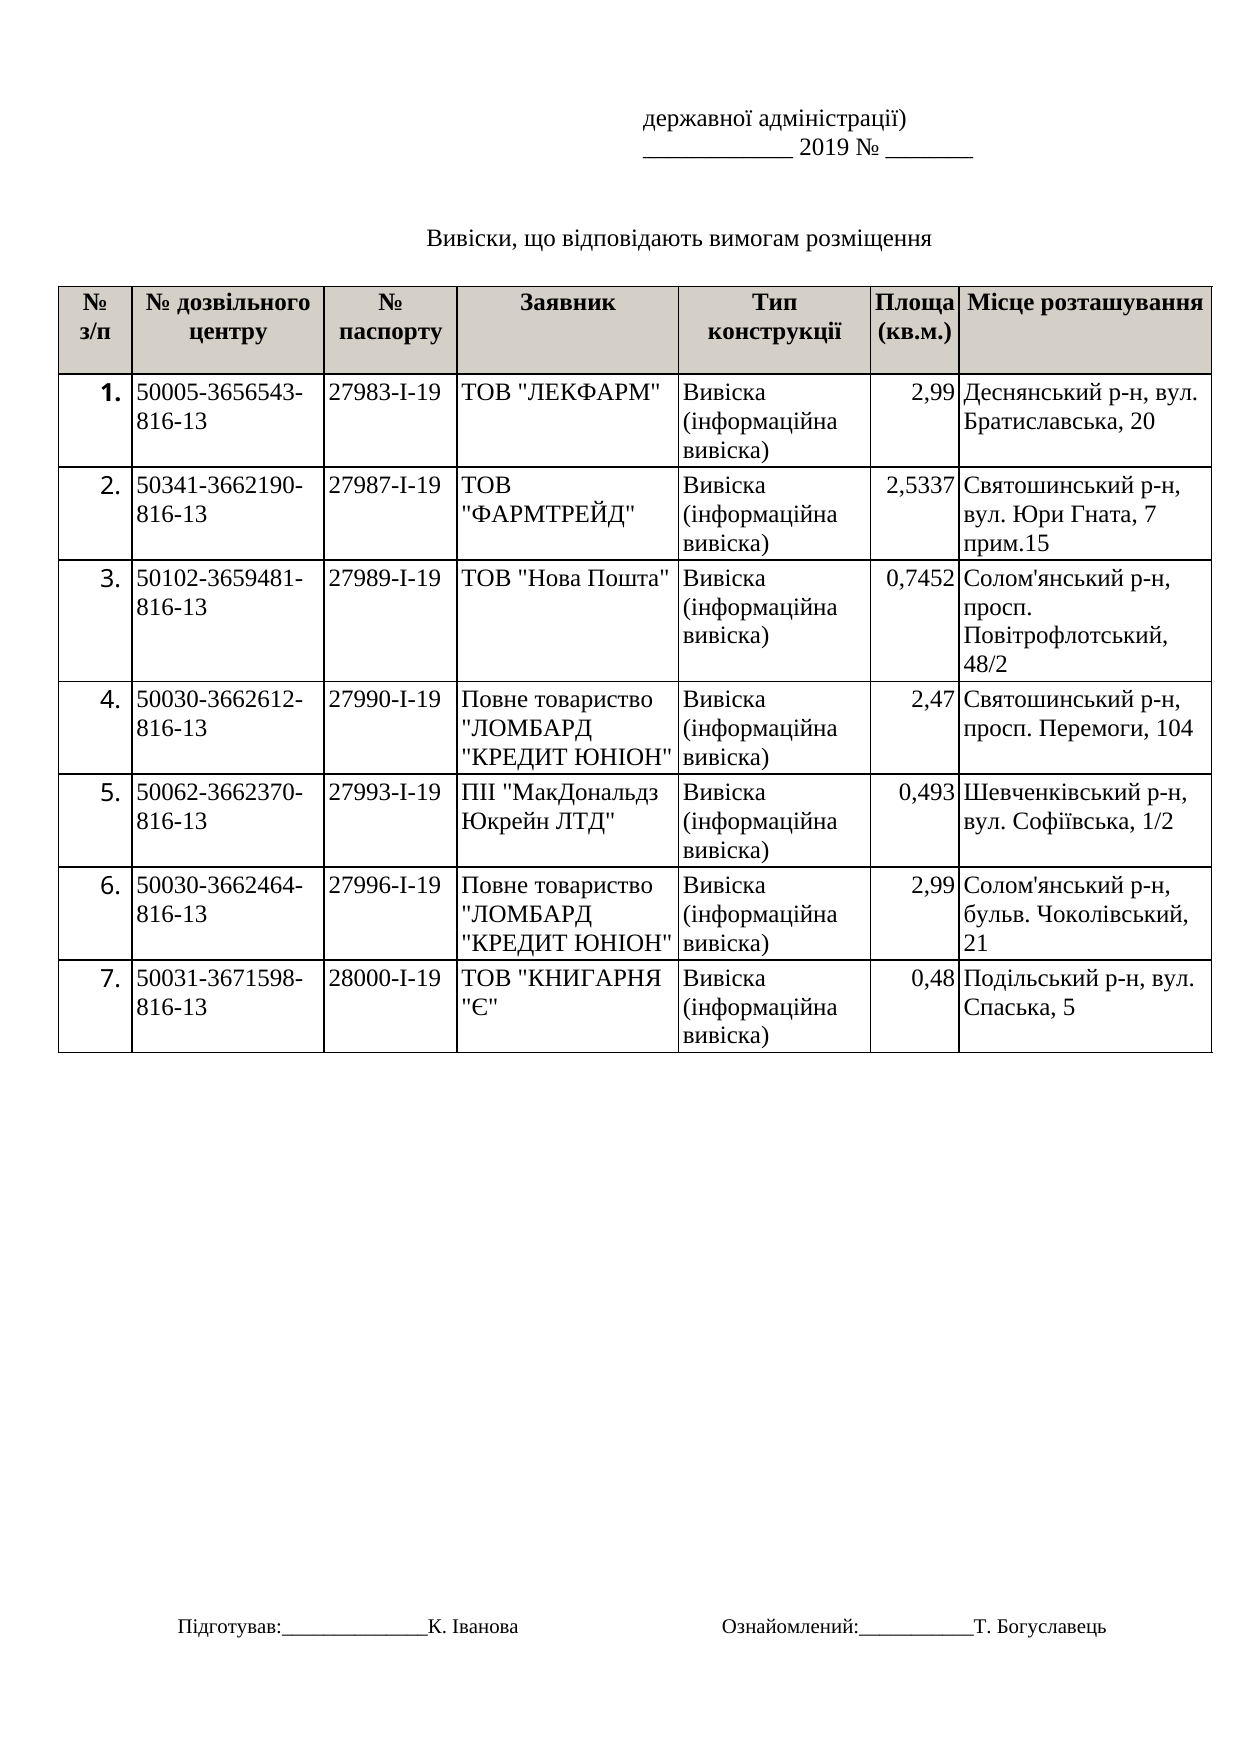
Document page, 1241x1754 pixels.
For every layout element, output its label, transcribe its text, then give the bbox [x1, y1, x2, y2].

table_cell [166, 104, 632, 194]
table_cell 50030-3662612-816-13 [133, 682, 323, 773]
table_header № з/п [59, 287, 131, 373]
table_cell Вивіска (інформаційна вивіска) [679, 682, 870, 773]
table_cell 0,48 [871, 961, 958, 1052]
table_cell ПІІ "МакДональдз Юкрейн ЛТД" [458, 775, 678, 866]
text Вивіски, що відповідають вимогам розміщення [177, 223, 1181, 252]
table_cell [59, 775, 131, 866]
table_cell [59, 561, 131, 681]
table_cell [59, 468, 131, 559]
table_cell ТОВ "Нова Пошта" [458, 561, 678, 681]
table_cell державної адміністрації) ____________ 2019 № _______ [632, 104, 1218, 194]
table_cell 2,99 [871, 868, 958, 959]
table_header Площа (кв.м.) [871, 287, 958, 373]
table_cell Вивіска (інформаційна вивіска) [679, 961, 870, 1052]
table_cell 27990-І-19 [325, 682, 456, 773]
table_header Тип конструкції [679, 287, 870, 373]
table_cell 50341-3662190-816-13 [133, 468, 323, 559]
table_cell 2,5337 [871, 468, 958, 559]
table_cell 2,99 [871, 375, 958, 466]
table_cell 28000-І-19 [325, 961, 456, 1052]
table_cell Вивіска (інформаційна вивіска) [679, 468, 870, 559]
table_cell Солом'янський р-н, бульв. Чоколівський, 21 [960, 868, 1211, 959]
table_cell ТОВ "ЛЕКФАРМ" [458, 375, 678, 466]
table_cell 27993-І-19 [325, 775, 456, 866]
table_cell 27996-І-19 [325, 868, 456, 959]
table_cell 50005-3656543-816-13 [133, 375, 323, 466]
table_cell 50102-3659481-816-13 [133, 561, 323, 681]
table_header Місце розташування [960, 287, 1211, 373]
table_cell Деснянський р-н, вул. Братиславська, 20 [960, 375, 1211, 466]
table_cell Солом'янський р-н, просп. Повітрофлотський, 48/2 [960, 561, 1211, 681]
table_cell Шевченківський р-н, вул. Софіївська, 1/2 [960, 775, 1211, 866]
table_cell 50030-3662464-816-13 [133, 868, 323, 959]
table_cell [1218, 104, 1240, 194]
table_cell [59, 961, 131, 1052]
table_cell ТОВ "КНИГАРНЯ "Є" [458, 961, 678, 1052]
table_cell 50031-3671598-816-13 [133, 961, 323, 1052]
table_cell Святошинський р-н, вул. Юри Гната, 7 прим.15 [960, 468, 1211, 559]
table_cell 0,7452 [871, 561, 958, 681]
table_cell Вивіска (інформаційна вивіска) [679, 775, 870, 866]
table_cell 0,493 [871, 775, 958, 866]
table_cell 27989-І-19 [325, 561, 456, 681]
table_cell [59, 375, 131, 466]
table_header Заявник [458, 287, 678, 373]
table_cell Вивіска (інформаційна вивіска) [679, 561, 870, 681]
table_cell Повне товариство "ЛОМБАРД "КРЕДИТ ЮНІОН" [458, 868, 678, 959]
table_cell 50062-3662370-816-13 [133, 775, 323, 866]
table_cell 27983-І-19 [325, 375, 456, 466]
table_cell [59, 868, 131, 959]
table_cell ТОВ "ФАРМТРЕЙД" [458, 468, 678, 559]
table_cell Подільський р-н, вул. Спаська, 5 [960, 961, 1211, 1052]
table_cell Повне товариство "ЛОМБАРД "КРЕДИТ ЮНІОН" [458, 682, 678, 773]
table_cell Вивіска (інформаційна вивіска) [679, 375, 870, 466]
table_cell [59, 682, 131, 773]
table_cell 2,47 [871, 682, 958, 773]
table_header № дозвільного центру [133, 287, 323, 373]
table_cell Святошинський р-н, просп. Перемоги, 104 [960, 682, 1211, 773]
table_cell 27987-І-19 [325, 468, 456, 559]
table_cell Вивіска (інформаційна вивіска) [679, 868, 870, 959]
table_header № паспорту [325, 287, 456, 373]
